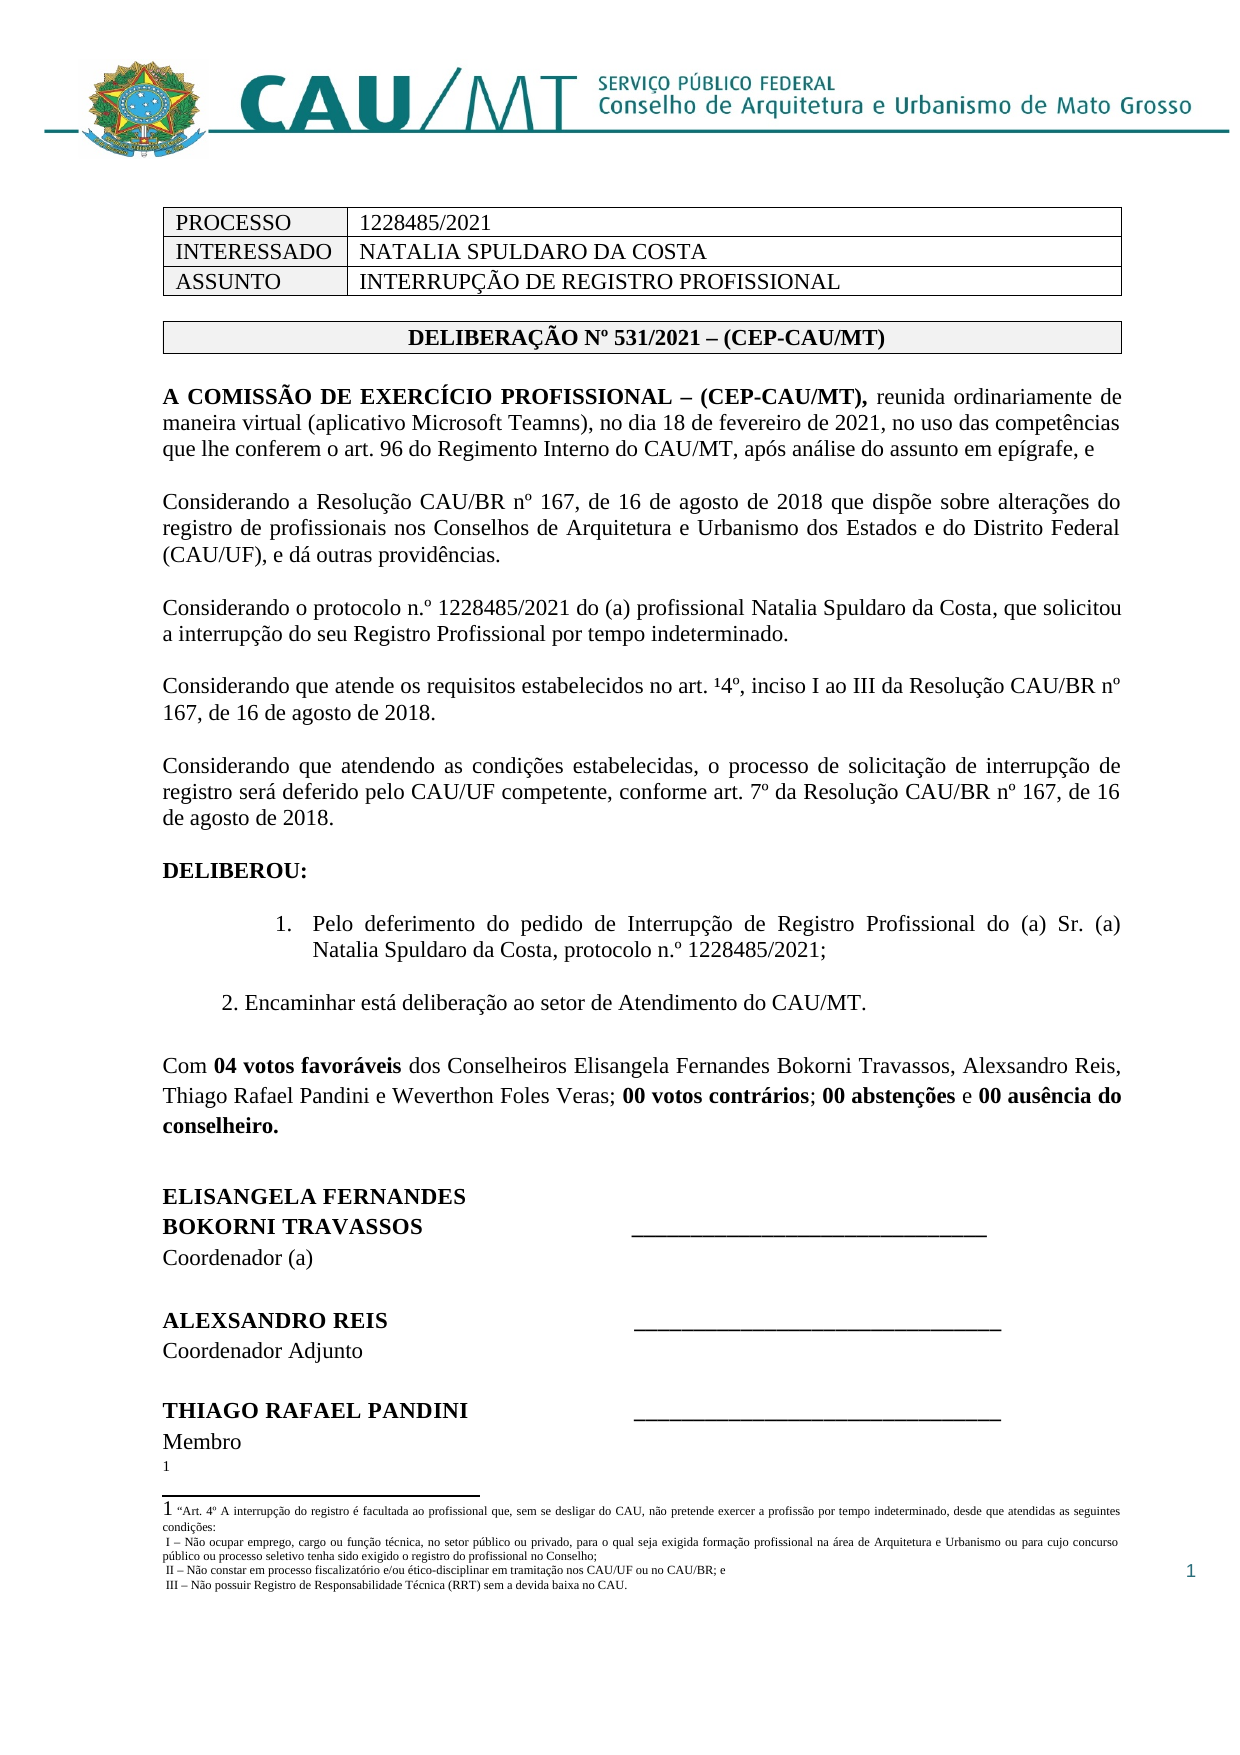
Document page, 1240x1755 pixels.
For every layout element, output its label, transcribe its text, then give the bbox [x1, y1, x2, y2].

table_cell ASSUNTO [164, 267, 347, 295]
table_cell INTERRUPÇÃO DE REGISTRO PROFISSIONAL [348, 267, 1121, 295]
text “Art. 4º A interrupção do registro é facultada ao profissional que, sem se desligar do CAU, não pretende exercer a profissão por tempo indeterminado, desde que atendidas as seguintes condições: [162, 1496, 1122, 1534]
text III – Não possuir Registro de Responsabilidade Técnica (RRT) sem a devida baixa no CAU. [162, 1577, 1085, 1592]
text Coordenador (a) [162, 1244, 1122, 1270]
text thiago rafael pandini _______________________________ [162, 1397, 1122, 1424]
text Considerando que atende os requisitos estabelecidos no art. ¹4º, inciso I ao III da Resolução CAU/BR nº 167, de 16 de agosto de 2018. [162, 673, 1122, 725]
table_cell NATALIA SPULDARO DA COSTA [348, 237, 1121, 266]
table_cell INTERESSADO [164, 237, 347, 266]
text DELIBERAÇÃO Nº 531/2021 – (CEP-CAU/MT) [164, 322, 1121, 353]
text I – Não ocupar emprego, cargo ou função técnica, no setor público ou privado, para o qual seja exigida formação profissional na área de Arquitetura e Urbanismo ou para cujo concurso público ou processo seletivo tenha sido exigido o registro do profissional no Conselho; [162, 1534, 1122, 1563]
list Pelo deferimento do pedido de Interrupção de Registro Profissional do (a) Sr. (a) Natalia Spuldaro da Costa, protocolo n.º 1228485/2021; [275, 910, 1122, 962]
text 2. Encaminhar está deliberação ao setor de Atendimento do CAU/MT. [221, 989, 1122, 1015]
text Considerando que atendendo as condições estabelecidas, o processo de solicitação de interrupção de registro será deferido pelo CAU/UF competente, conforme art. 7º da Resolução CAU/BR nº 167, de 16 de agosto de 2018. [162, 752, 1122, 831]
text alexsandro REIS _______________________________ [162, 1307, 1122, 1333]
text Considerando a Resolução CAU/BR nº 167, de 16 de agosto de 2018 que dispõe sobre alterações do registro de profissionais nos Conselhos de Arquitetura e Urbanismo dos Estados e do Distrito Federal (CAU/UF), e dá outras providências. [162, 488, 1122, 567]
text Coordenador Adjunto [162, 1337, 1122, 1363]
text Bokorni travassos ______________________________ [162, 1213, 1122, 1240]
text Membro [162, 1428, 1122, 1454]
table_header 1228485/2021 [348, 208, 1121, 236]
text A COMISSÃO DE EXERCÍCIO PROFISSIONAL – (CEP-CAU/MT), reunida ordinariamente de maneira virtual (aplicativo Microsoft Teamns), no dia 18 de fevereiro de 2021, no uso das competências que lhe conferem o art. 96 do Regimento Interno do CAU/MT, após análise do assunto em epígrafe, e [162, 383, 1122, 462]
text DELIBEROU: [162, 857, 1122, 883]
text Elisangela Fernandes [162, 1183, 1122, 1209]
text Com 04 votos favoráveis dos Conselheiros Elisangela Fernandes Bokorni Travassos, Alexsandro Reis, Thiago Rafael Pandini e Weverthon Foles Veras; 00 votos contrários; 00 abstenções e 00 ausência do conselheiro. [162, 1052, 1122, 1139]
text II – Não constar em processo fiscalizatório e/ou ético-disciplinar em tramitação nos CAU/UF ou no CAU/BR; e [162, 1563, 1085, 1577]
text Considerando o protocolo n.º 1228485/2021 do (a) profissional Natalia Spuldaro da Costa, que solicitou a interrupção do seu Registro Profissional por tempo indeterminado. [162, 593, 1122, 646]
table_header PROCESSO [164, 208, 347, 236]
